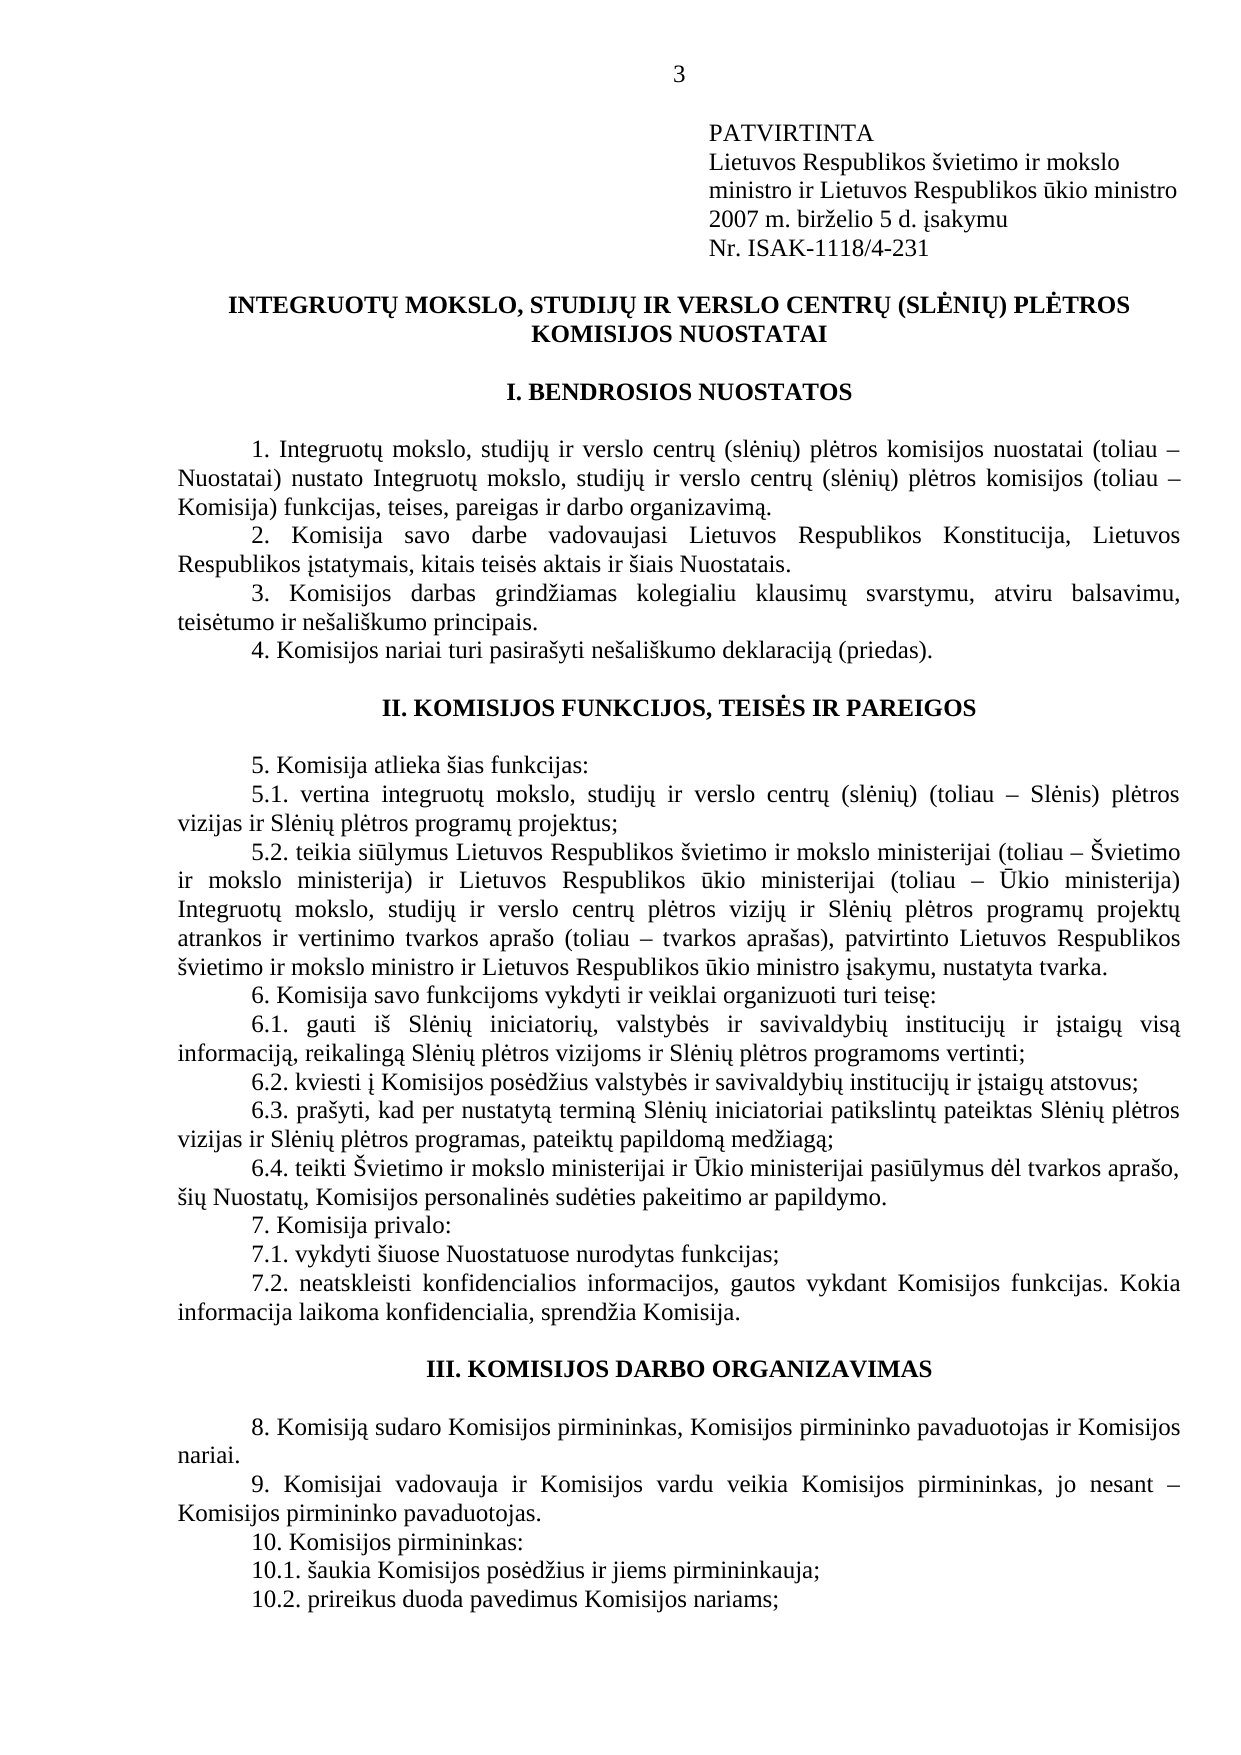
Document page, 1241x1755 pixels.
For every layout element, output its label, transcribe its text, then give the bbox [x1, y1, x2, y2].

text 1. Integruotų mokslo, studijų ir verslo centrų (slėnių) plėtros komisijos nuostatai (toliau – Nuostatai) nustato Integruotų mokslo, studijų ir verslo centrų (slėnių) plėtros komisijos (toliau – Komisija) funkcijas, teises, pareigas ir darbo organizavimą. [177, 434, 1181, 521]
text INTEGRUOTŲ MOKSLO, STUDIJŲ IR VERSLO CENTRŲ (SLĖNIŲ) PLĖTROS KOMISIJOS NUOSTATAI [177, 291, 1181, 348]
text 9. Komisijai vadovauja ir Komisijos vardu veikia Komisijos pirmininkas, jo nesant – Komisijos pirmininko pavaduotojas. [177, 1469, 1181, 1527]
text ministro ir Lietuvos Respublikos ūkio ministro [177, 176, 1181, 204]
text III. KOMISIJOS DARBO ORGANIZAVIMAS [177, 1354, 1181, 1383]
text 4. Komisijos nariai turi pasirašyti nešališkumo deklaraciją (priedas). [177, 636, 1181, 664]
text 10. Komisijos pirmininkas: [177, 1527, 1181, 1556]
text 10.2. prireikus duoda pavedimus Komisijos nariams; [177, 1584, 1181, 1613]
text Lietuvos Respublikos švietimo ir mokslo [177, 147, 1181, 176]
text 2007 m. birželio 5 d. įsakymu [177, 204, 1181, 233]
text 8. Komisiją sudaro Komisijos pirmininkas, Komisijos pirmininko pavaduotojas ir Komisijos nariai. [177, 1412, 1181, 1469]
text 5.2. teikia siūlymus Lietuvos Respublikos švietimo ir mokslo ministerijai (toliau – Švietimo ir mokslo ministerija) ir Lietuvos Respublikos ūkio ministerijai (toliau – Ūkio ministerija) Integruotų mokslo, studijų ir verslo centrų plėtros vizijų ir Slėnių plėtros programų projektų atrankos ir vertinimo tvarkos aprašo (toliau – tvarkos aprašas), patvirtinto Lietuvos Respublikos švietimo ir mokslo ministro ir Lietuvos Respublikos ūkio ministro įsakymu, nustatyta tvarka. [177, 837, 1181, 981]
text 6.2. kviesti į Komisijos posėdžius valstybės ir savivaldybių institucijų ir įstaigų atstovus; [177, 1067, 1181, 1096]
text 6. Komisija savo funkcijoms vykdyti ir veiklai organizuoti turi teisę: [177, 981, 1181, 1009]
text 6.3. prašyti, kad per nustatytą terminą Slėnių iniciatoriai patikslintų pateiktas Slėnių plėtros vizijas ir Slėnių plėtros programas, pateiktų papildomą medžiagą; [177, 1096, 1181, 1153]
text II. KOMISIJOS FUNKCIJOS, TEISĖS IR PAREIGOS [177, 693, 1181, 722]
text Nr. ISAK-1118/4-231 [177, 233, 1181, 262]
text 6.1. gauti iš Slėnių iniciatorių, valstybės ir savivaldybių institucijų ir įstaigų visą informaciją, reikalingą Slėnių plėtros vizijoms ir Slėnių plėtros programoms vertinti; [177, 1009, 1181, 1067]
text 5.1. vertina integruotų mokslo, studijų ir verslo centrų (slėnių) (toliau – Slėnis) plėtros vizijas ir Slėnių plėtros programų projektus; [177, 779, 1181, 837]
text 6.4. teikti Švietimo ir mokslo ministerijai ir Ūkio ministerijai pasiūlymus dėl tvarkos aprašo, šių Nuostatų, Komisijos personalinės sudėties pakeitimo ar papildymo. [177, 1153, 1181, 1211]
text 7. Komisija privalo: [177, 1211, 1181, 1239]
text 2. Komisija savo darbe vadovaujasi Lietuvos Respublikos Konstitucija, Lietuvos Respublikos įstatymais, kitais teisės aktais ir šiais Nuostatais. [177, 521, 1181, 578]
text 7.1. vykdyti šiuose Nuostatuose nurodytas funkcijas; [177, 1239, 1181, 1268]
text PATVIRTINTA [709, 118, 1181, 147]
text 3. Komisijos darbas grindžiamas kolegialiu klausimų svarstymu, atviru balsavimu, teisėtumo ir nešališkumo principais. [177, 578, 1181, 636]
text 10.1. šaukia Komisijos posėdžius ir jiems pirmininkauja; [177, 1556, 1181, 1584]
text I. BENDROSIOS NUOSTATOS [177, 377, 1181, 406]
text 5. Komisija atlieka šias funkcijas: [177, 751, 1181, 779]
text 7.2. neatskleisti konfidencialios informacijos, gautos vykdant Komisijos funkcijas. Kokia informacija laikoma konfidencialia, sprendžia Komisija. [177, 1268, 1181, 1326]
